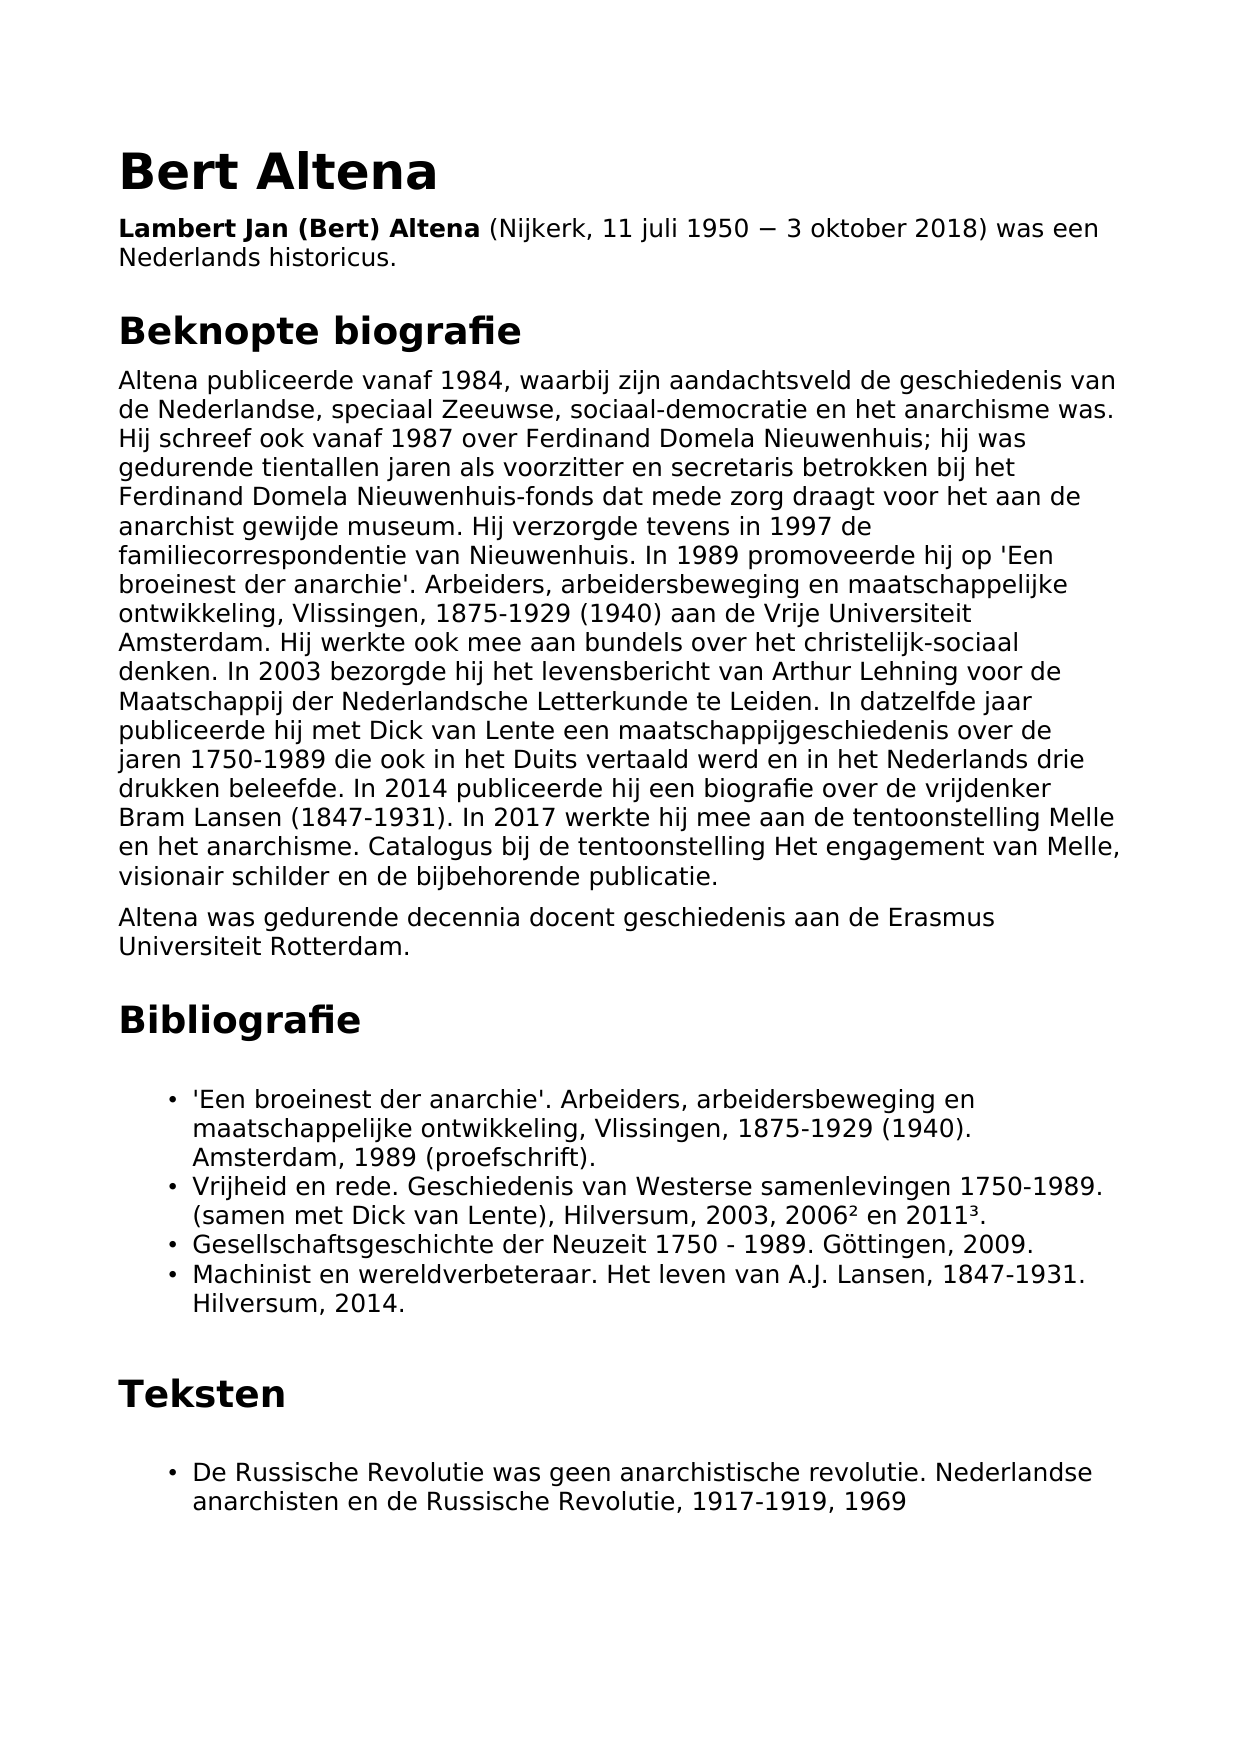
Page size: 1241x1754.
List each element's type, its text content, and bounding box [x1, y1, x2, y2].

subtitle Bert Altena [118, 143, 1122, 201]
subtitle Beknopte biografie [118, 310, 1122, 353]
subtitle Teksten [118, 1373, 1122, 1416]
text Altena was gedurende decennia docent geschiedenis aan de Erasmus Universiteit Rotterdam. [118, 903, 1122, 962]
text Altena publiceerde vanaf 1984, waarbij zijn aandachtsveld de geschiedenis van de Nederlandse, speciaal Zeeuwse, sociaal-democratie en het anarchisme was. Hij schreef ook vanaf 1987 over Ferdinand Domela Nieuwenhuis; hij was gedurende tientallen jaren als voorzitter en secretaris betrokken bij het Ferdinand Domela Nieuwenhuis-fonds dat mede zorg draagt voor het aan de anarchist gewijde museum. Hij verzorgde tevens in 1997 de familiecorrespondentie van Nieuwenhuis. In 1989 promoveerde hij op 'Een broeinest der anarchie'. Arbeiders, arbeidersbeweging en maatschappelijke ontwikkeling, Vlissingen, 1875-1929 (1940) aan de Vrije Universiteit Amsterdam. Hij werkte ook mee aan bundels over het christelijk-sociaal denken. In 2003 bezorgde hij het levensbericht van Arthur Lehning voor de Maatschappij der Nederlandsche Letterkunde te Leiden. In datzelfde jaar publiceerde hij met Dick van Lente een maatschappijgeschiedenis over de jaren 1750-1989 die ook in het Duits vertaald werd en in het Nederlands drie drukken beleefde. In 2014 publiceerde hij een biografie over de vrijdenker Bram Lansen (1847-1931). In 2017 werkte hij mee aan de tentoonstelling Melle en het anarchisme. Catalogus bij de tentoonstelling Het engagement van Melle, visionair schilder en de bijbehorende publicatie. [118, 366, 1122, 891]
subtitle Bibliografie [118, 999, 1122, 1043]
text Lambert Jan (Bert) Altena (Nijkerk, 11 juli 1950 − 3 oktober 2018) was een Nederlands historicus. [118, 214, 1122, 272]
list 'Een broeinest der anarchie'. Arbeiders, arbeidersbeweging en maatschappelijke ontwikkeling, Vlissingen, 1875-1929 (1940). Amsterdam, 1989 (proefschrift). [177, 1085, 1122, 1172]
list Gesellschaftsgeschichte der Neuzeit 1750 - 1989. Göttingen, 2009. [177, 1231, 1122, 1260]
list Vrijheid en rede. Geschiedenis van Westerse samenlevingen 1750-1989. (samen met Dick van Lente), Hilversum, 2003, 2006² en 2011³. [177, 1172, 1122, 1231]
list De Russische Revolutie was geen anarchistische revolutie. Nederlandse anarchisten en de Russische Revolutie, 1917-1919, 1969 [177, 1458, 1122, 1517]
list Machinist en wereldverbeteraar. Het leven van A.J. Lansen, 1847-1931. Hilversum, 2014. [177, 1260, 1122, 1318]
